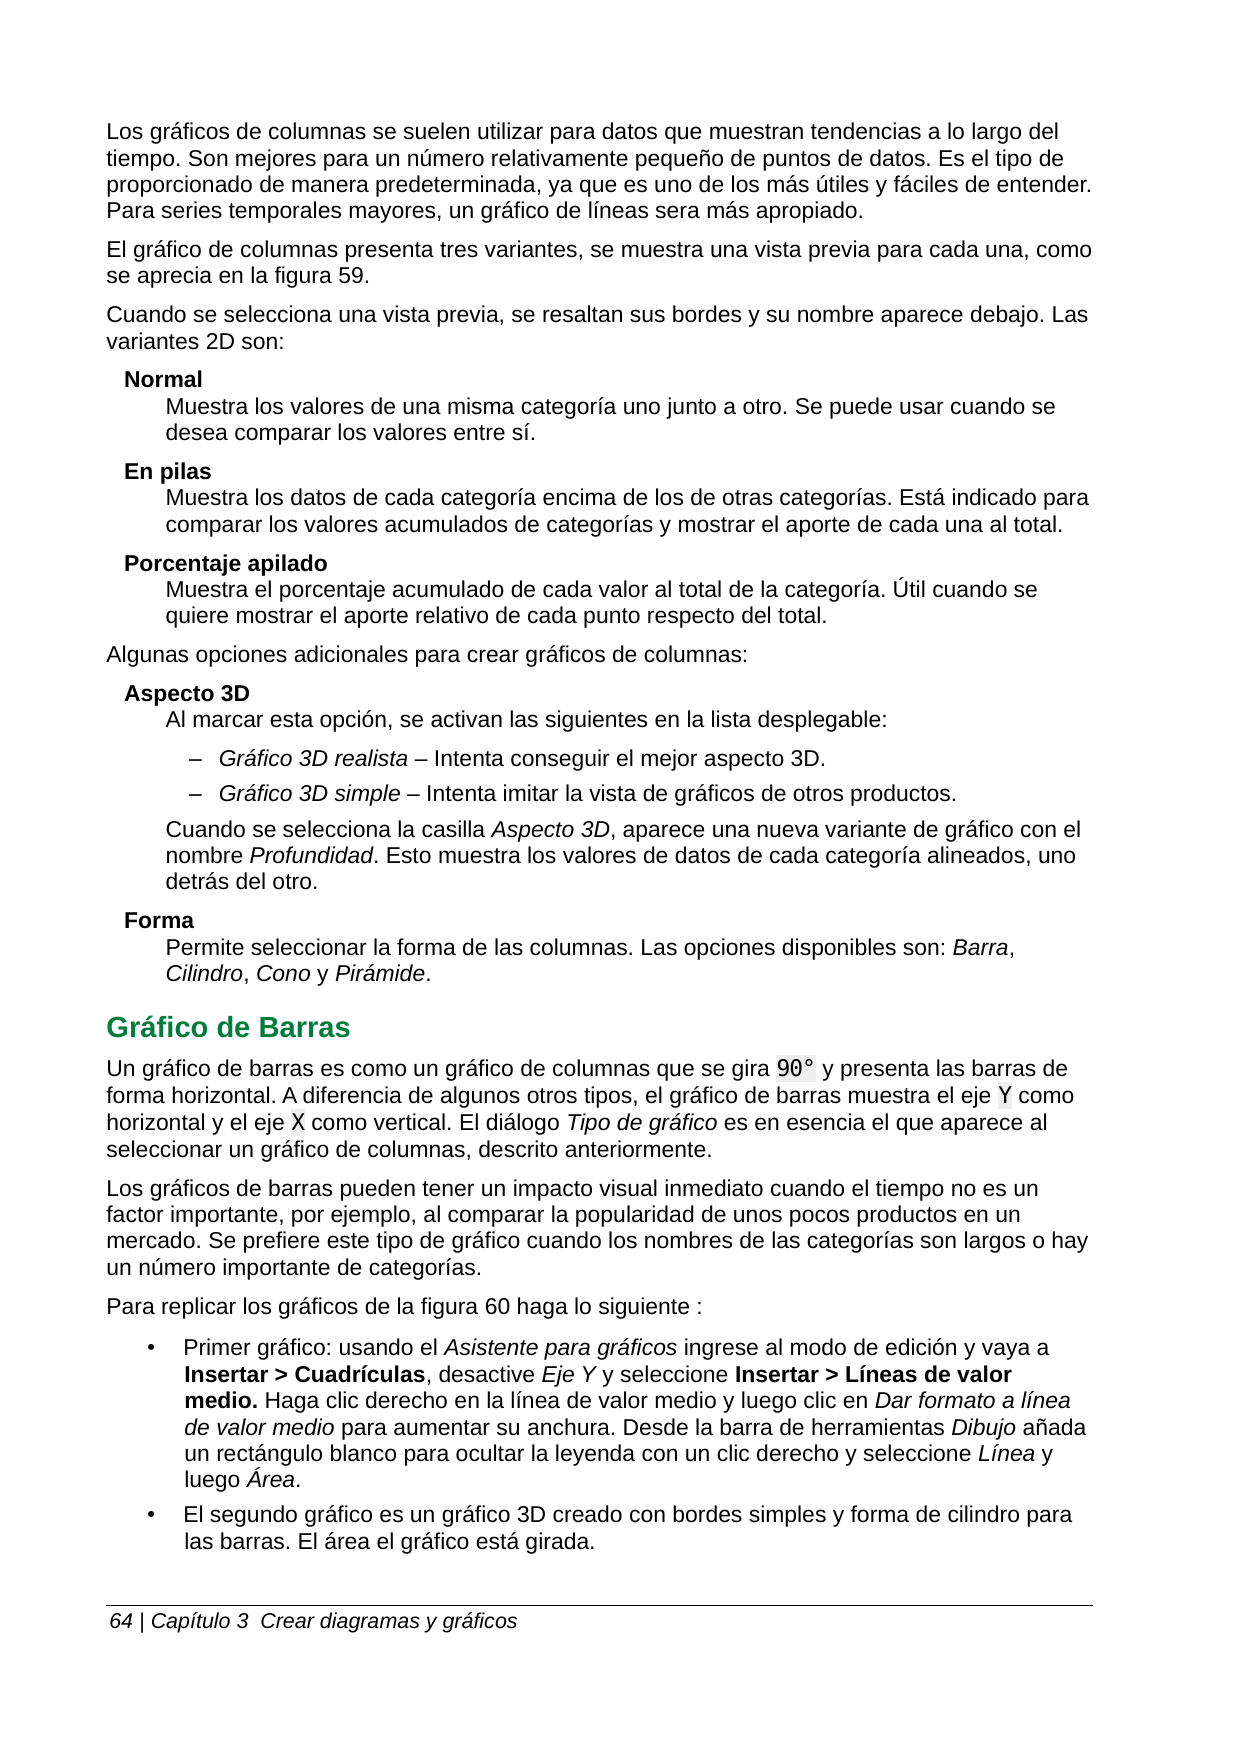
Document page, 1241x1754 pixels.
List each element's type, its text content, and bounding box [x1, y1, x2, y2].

text Cuando se selecciona la casilla Aspecto 3D, aparece una nueva variante de gráfico con el nombre Profundidad. Esto muestra los valores de datos de cada categoría alineados, uno detrás del otro. [165, 816, 1093, 895]
list Para replicar los gráficos de la figura 60 haga lo siguiente : [106, 1293, 1093, 1319]
text Forma [124, 907, 1093, 933]
text El gráfico de columnas presenta tres variantes, se muestra una vista previa para cada una, como se aprecia en la figura 59. [106, 236, 1093, 289]
text Muestra los datos de cada categoría encima de los de otras categorías. Está indicado para comparar los valores acumulados de categorías y mostrar el aporte de cada una al total. [165, 484, 1093, 537]
text Algunas opciones adicionales para crear gráficos de columnas: [106, 641, 1093, 667]
text Los gráficos de barras pueden tener un impacto visual inmediato cuando el tiempo no es un factor importante, por ejemplo, al comparar la popularidad de unos pocos productos en un mercado. Se prefiere este tipo de gráfico cuando los nombres de las categorías son largos o hay un número importante de categorías. [106, 1175, 1093, 1280]
text Cuando se selecciona una vista previa, se resaltan sus bordes y su nombre aparece debajo. Las variantes 2D son: [106, 301, 1093, 354]
text Muestra los valores de una misma categoría uno junto a otro. Se puede usar cuando se desea comparar los valores entre sí. [165, 393, 1093, 446]
list Gráfico 3D simple – Intenta imitar la vista de gráficos de otros productos. [189, 780, 1093, 807]
text Al marcar esta opción, se activan las siguientes en la lista desplegable: [165, 706, 1093, 733]
text Muestra el porcentaje acumulado de cada valor al total de la categoría. Útil cuando se quiere mostrar el aporte relativo de cada punto respecto del total. [165, 576, 1093, 629]
subtitle Gráfico de Barras [106, 1010, 1093, 1043]
list Primer gráfico: usando el Asistente para gráficos ingrese al modo de edición y vaya a Insertar > Cuadrículas, desactive Eje Y y seleccione Insertar > Líneas de valor medio. Haga clic derecho en la línea de valor medio y luego clic en Dar formato a línea de valor medio para aumentar su anchura. Desde la barra de herramientas Dibujo añada un rectángulo blanco para ocultar la leyenda con un clic derecho y seleccione Línea y luego Área. [144, 1331, 1093, 1492]
text Los gráficos de columnas se suelen utilizar para datos que muestran tendencias a lo largo del tiempo. Son mejores para un número relativamente pequeño de puntos de datos. Es el tipo de proporcionado de manera predeterminada, ya que es uno de los más útiles y fáciles de entender. Para series temporales mayores, un gráfico de líneas sera más apropiado. [106, 118, 1093, 223]
text En pilas [124, 458, 1093, 484]
text Porcentaje apilado [124, 549, 1093, 576]
text Un gráfico de barras es como un gráfico de columnas que se gira 90° y presenta las barras de forma horizontal. A diferencia de algunos otros tipos, el gráfico de barras muestra el eje Y como horizontal y el eje X como vertical. El diálogo Tipo de gráfico es en esencia el que aparece al seleccionar un gráfico de columnas, descrito anteriormente. [106, 1055, 1093, 1162]
text Permite seleccionar la forma de las columnas. Las opciones disponibles son: Barra, Cilindro, Cono y Pirámide. [165, 933, 1093, 986]
text Normal [124, 366, 1093, 393]
text Aspecto 3D [124, 680, 1093, 706]
list Gráfico 3D realista – Intenta conseguir el mejor aspecto 3D. [189, 745, 1093, 772]
list El segundo gráfico es un gráfico 3D creado con bordes simples y forma de cilindro para las barras. El área el gráfico está girada. [144, 1498, 1093, 1557]
